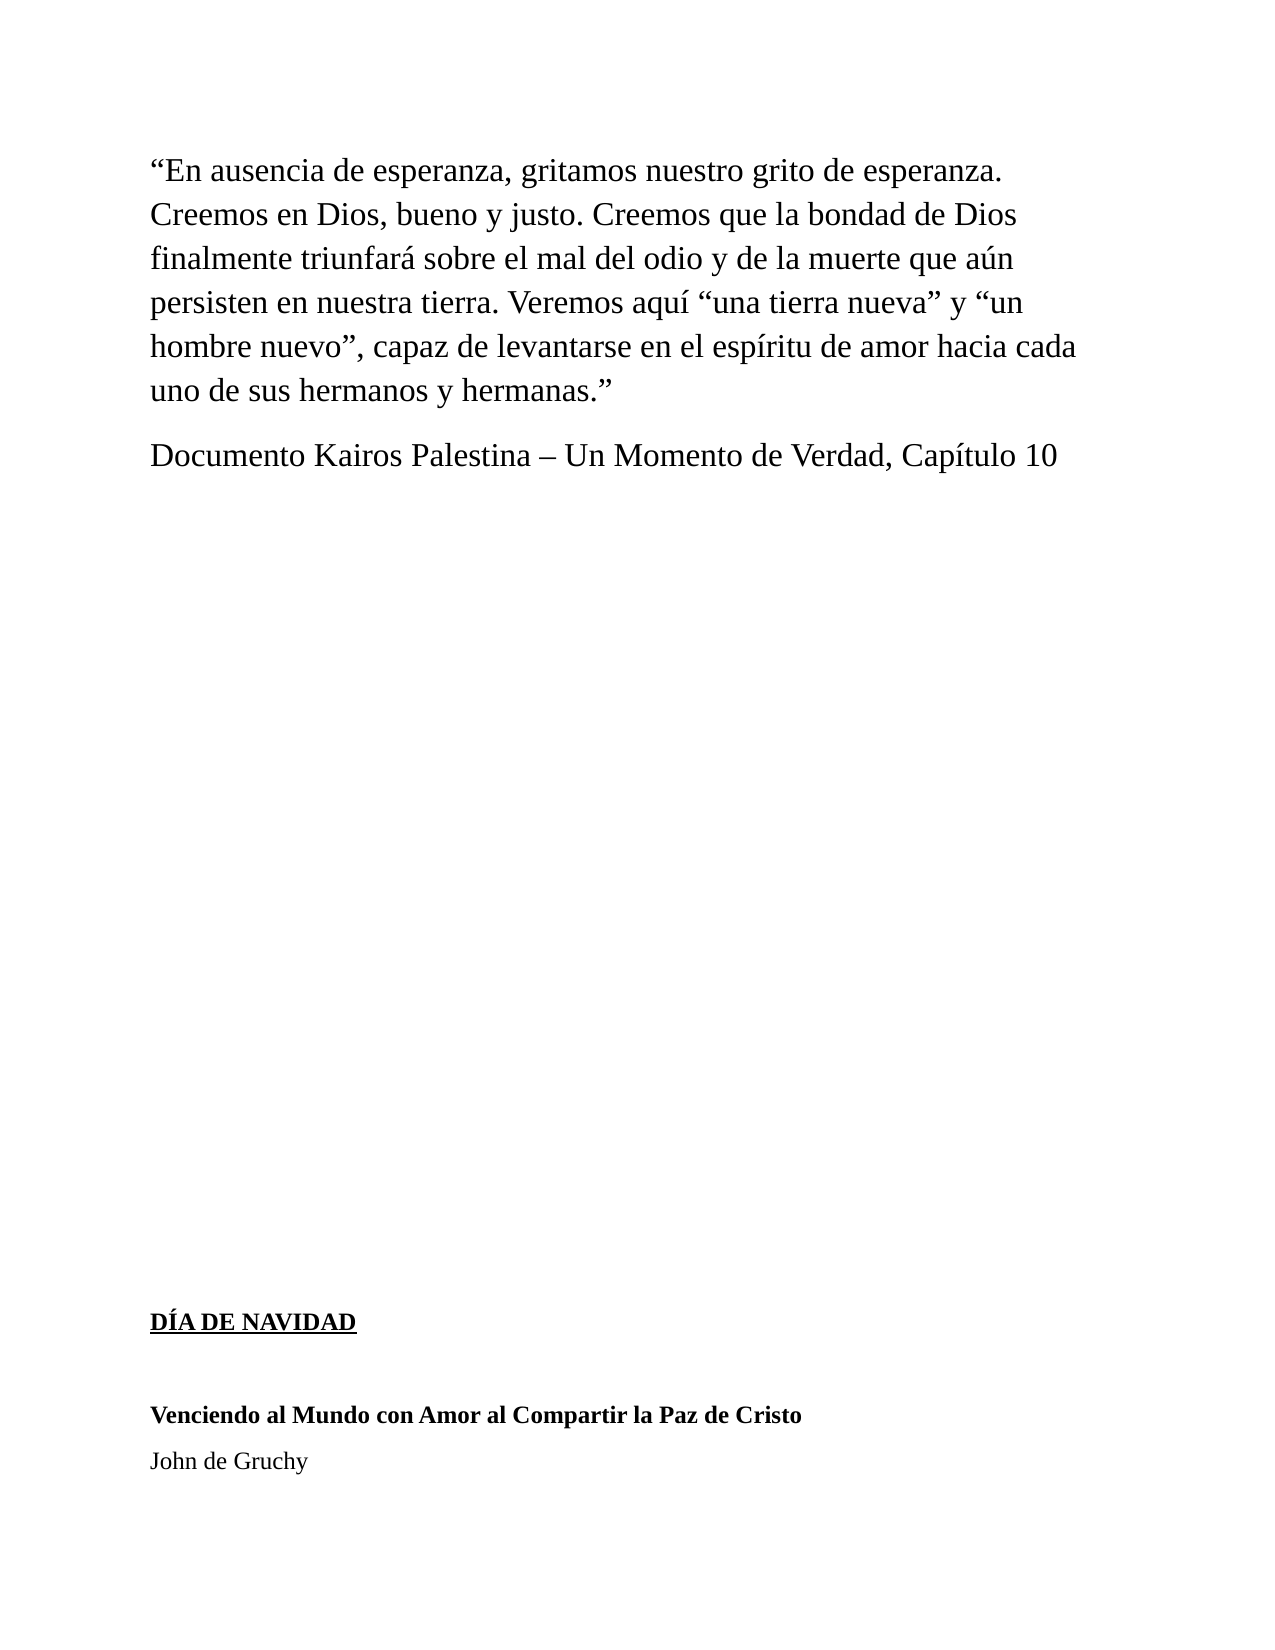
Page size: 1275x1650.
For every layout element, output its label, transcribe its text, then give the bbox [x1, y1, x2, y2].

text Venciendo al Mundo con Amor al Compartir la Paz de Cristo [150, 1400, 1125, 1429]
text John de Gruchy [150, 1446, 1125, 1475]
text DÍA DE NAVIDAD [150, 1307, 1125, 1336]
text “En ausencia de esperanza, gritamos nuestro grito de esperanza. Creemos en Dios, bueno y justo. Creemos que la bondad de Dios finalmente triunfará sobre el mal del odio y de la muerte que aún persisten en nuestra tierra. Veremos aquí “una tierra nueva” y “un hombre nuevo”, capaz de levantarse en el espíritu de amor hacia cada uno de sus hermanos y hermanas.” [150, 150, 1125, 409]
text Documento Kairos Palestina – Un Momento de Verdad, Capítulo 10 [150, 435, 1125, 473]
